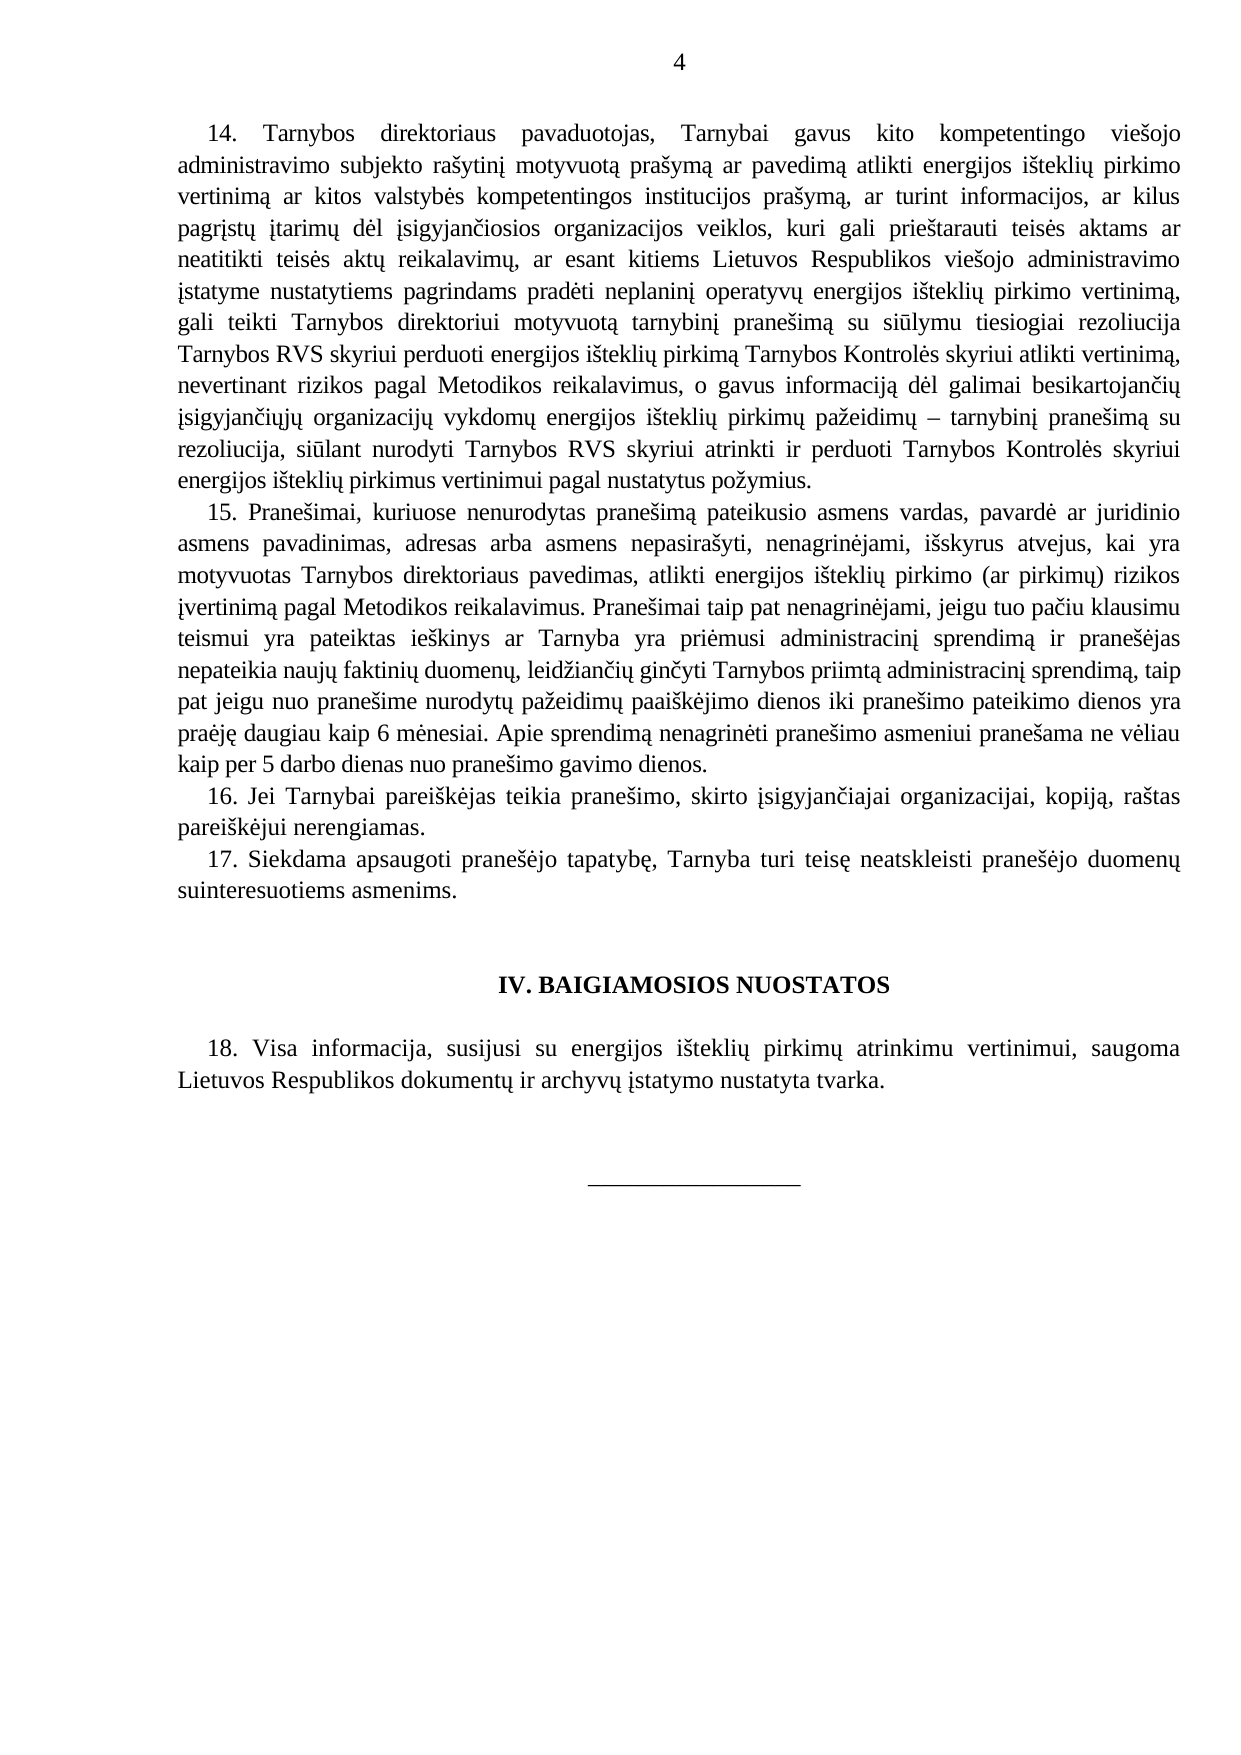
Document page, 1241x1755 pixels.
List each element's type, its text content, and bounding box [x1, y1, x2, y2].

text _________________ [177, 1160, 1181, 1188]
text 16. Jei Tarnybai pareiškėjas teikia pranešimo, skirto įsigyjančiajai organizacijai, kopiją, raštas pareiškėjui nerengiamas. [177, 781, 1181, 841]
text 14. Tarnybos direktoriaus pavaduotojas, Tarnybai gavus kito kompetentingo viešojo administravimo subjekto rašytinį motyvuotą prašymą ar pavedimą atlikti energijos išteklių pirkimo vertinimą ar kitos valstybės kompetentingos institucijos prašymą, ar turint informacijos, ar kilus pagrįstų įtarimų dėl įsigyjančiosios organizacijos veiklos, kuri gali prieštarauti teisės aktams ar neatitikti teisės aktų reikalavimų, ar esant kitiems Lietuvos Respublikos viešojo administravimo įstatyme nustatytiems pagrindams pradėti neplaninį operatyvų energijos išteklių pirkimo vertinimą, gali teikti Tarnybos direktoriui motyvuotą tarnybinį pranešimą su siūlymu tiesiogiai rezoliucija Tarnybos RVS skyriui perduoti energijos išteklių pirkimą Tarnybos Kontrolės skyriui atlikti vertinimą, nevertinant rizikos pagal Metodikos reikalavimus, o gavus informaciją dėl galimai besikartojančių įsigyjančiųjų organizacijų vykdomų energijos išteklių pirkimų pažeidimų – tarnybinį pranešimą su rezoliucija, siūlant nurodyti Tarnybos RVS skyriui atrinkti ir perduoti Tarnybos Kontrolės skyriui energijos išteklių pirkimus vertinimui pagal nustatytus požymius. [177, 118, 1181, 494]
text 15. Pranešimai, kuriuose nenurodytas pranešimą pateikusio asmens vardas, pavardė ar juridinio asmens pavadinimas, adresas arba asmens nepasirašyti, nenagrinėjami, išskyrus atvejus, kai yra motyvuotas Tarnybos direktoriaus pavedimas, atlikti energijos išteklių pirkimo (ar pirkimų) rizikos įvertinimą pagal Metodikos reikalavimus. Pranešimai taip pat nenagrinėjami, jeigu tuo pačiu klausimu teismui yra pateiktas ieškinys ar Tarnyba yra priėmusi administracinį sprendimą ir pranešėjas nepateikia naujų faktinių duomenų, leidžiančių ginčyti Tarnybos priimtą administracinį sprendimą, taip pat jeigu nuo pranešime nurodytų pažeidimų paaiškėjimo dienos iki pranešimo pateikimo dienos yra praėję daugiau kaip 6 mėnesiai. Apie sprendimą nenagrinėti pranešimo asmeniui pranešama ne vėliau kaip per 5 darbo dienas nuo pranešimo gavimo dienos. [177, 497, 1181, 778]
text 17. Siekdama apsaugoti pranešėjo tapatybę, Tarnyba turi teisę neatskleisti pranešėjo duomenų suinteresuotiems asmenims. [177, 844, 1181, 904]
text 18. Visa informacija, susijusi su energijos išteklių pirkimų atrinkimu vertinimui, saugoma Lietuvos Respublikos dokumentų ir archyvų įstatymo nustatyta tvarka. [177, 1033, 1181, 1094]
text IV. BAIGIAMOSIOS NUOSTATOS [177, 970, 1181, 999]
